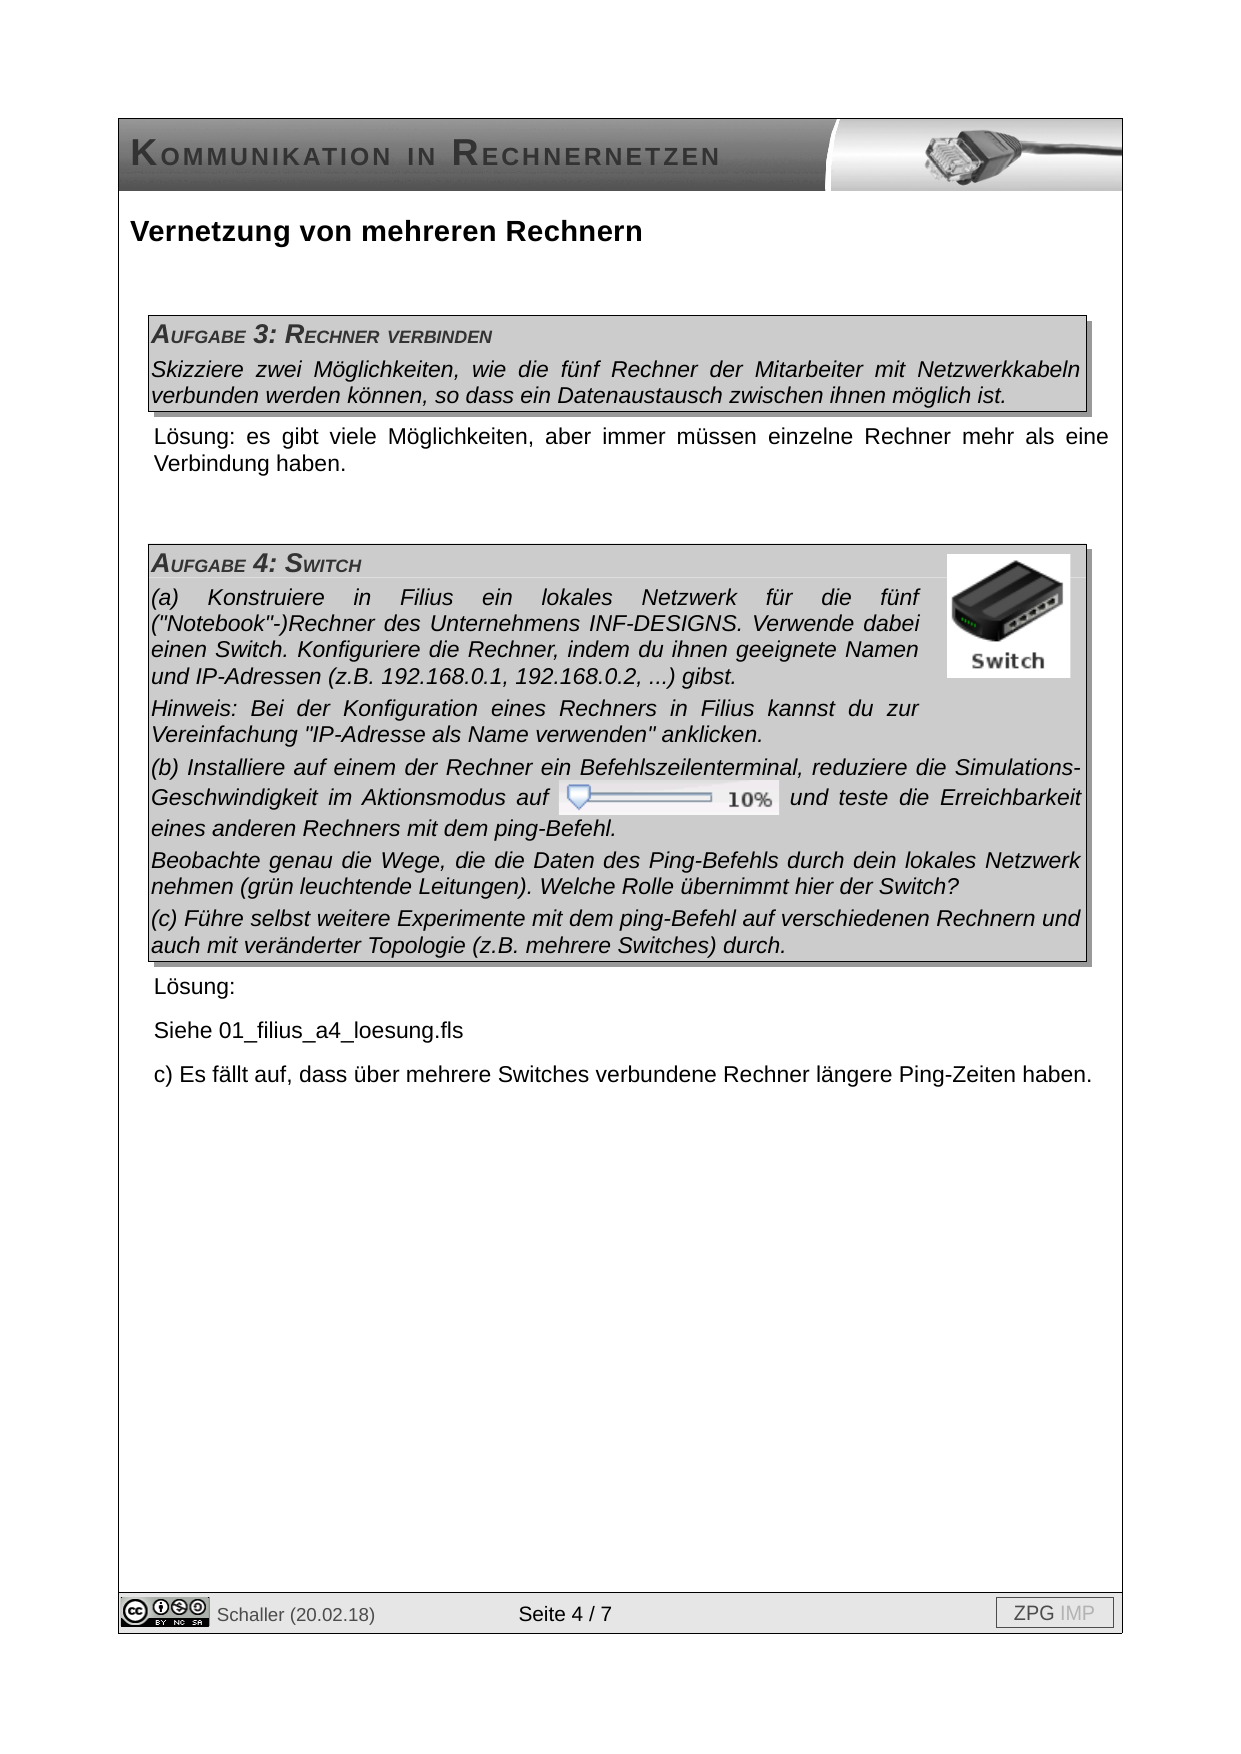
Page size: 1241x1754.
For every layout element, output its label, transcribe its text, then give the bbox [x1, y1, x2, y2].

picture [947, 554, 1071, 678]
text (a) Konstruiere in Filius ein lokales Netzwerk für die fünf ("Notebook"-)Rechner des Unternehmens INF-DESIGNS. Verwende dabei einen Switch. Konfiguriere die Rechner, indem du ihnen geeignete Namen und IP-Adressen (z.B. 192.168.0.1, 192.168.0.2, ...) gibst. [149, 581, 1086, 689]
text Hinweis: Bei der Konfiguration eines Rechners in Filius kannst du zur Vereinfachung "IP-Adresse als Name verwenden" anklicken. [149, 692, 1086, 748]
picture [119, 119, 1122, 191]
text c) Es fällt auf, dass über mehrere Switches verbundene Rechner längere Ping-Zeiten haben. [154, 1061, 1110, 1087]
picture [558, 780, 780, 815]
text (b) Installiere auf einem der Rechner ein Befehlszeilenterminal, reduziere die Simulations-Geschwindigkeit im Aktionsmodus auf und teste die Erreichbarkeit eines anderen Rechners mit dem ping-Befehl. [149, 751, 1086, 841]
text Lösung: es gibt viele Möglichkeiten, aber immer müssen einzelne Rechner mehr als eine Verbindung haben. [154, 423, 1110, 476]
text Aufgabe 3: Rechner verbinden [149, 316, 1086, 350]
text Aufgabe 4: Switch [149, 545, 1086, 578]
text Siehe 01_filius_a4_loesung.fls [154, 1017, 1110, 1043]
text (c) Führe selbst weitere Experimente mit dem ping-Befehl auf verschiedenen Rechnern und auch mit veränderter Topologie (z.B. mehrere Switches) durch. [149, 902, 1086, 961]
text Lösung: [154, 973, 1110, 999]
picture [120, 1597, 210, 1627]
text Beobachte genau die Wege, die die Daten des Ping-Befehls durch dein lokales Netzwerk nehmen (grün leuchtende Leitungen). Welche Rolle übernimmt hier der Switch? [149, 844, 1086, 899]
text Vernetzung von mehreren Rechnern [130, 214, 1110, 248]
text Skizziere zwei Möglichkeiten, wie die fünf Rechner der Mitarbeiter mit Netzwerkkabeln verbunden werden können, so dass ein Datenaustausch zwischen ihnen möglich ist. [149, 353, 1086, 411]
